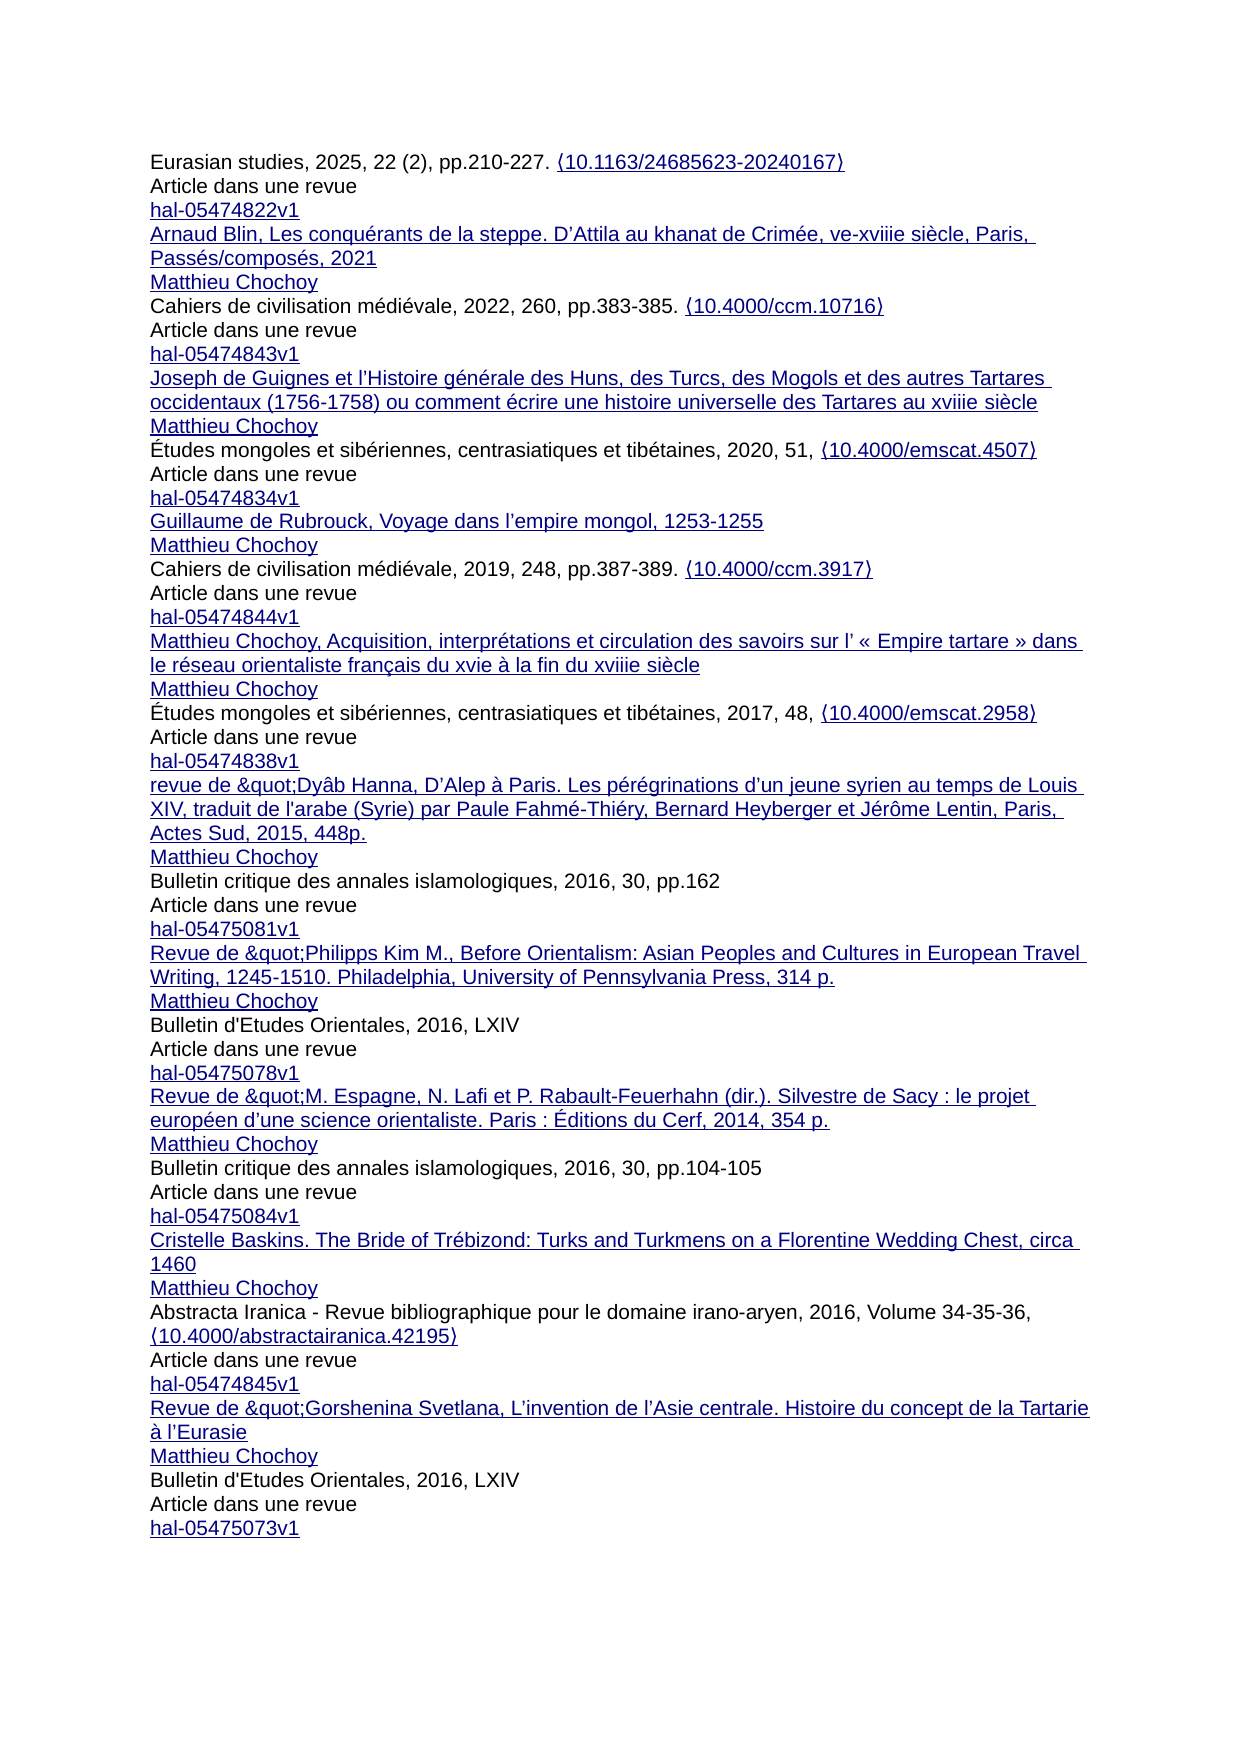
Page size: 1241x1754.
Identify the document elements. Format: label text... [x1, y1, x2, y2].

table_cell à l’Eurasie Matthieu Chochoy Bulletin d'Etudes Orientales, 2016, LXIV Article dans une revue hal-05475073v1 [150, 1418, 1090, 1539]
table_cell Arnaud Blin, Les conquérants de la steppe. D’Attila au khanat de Crimée, ve-xviiie siècle, Paris, Passés/composés, 2021 Matthieu Chochoy Cahiers de civilisation médiévale, 2022, 260, pp.383-385. ⟨10.4000/ccm.10716⟩ Article dans une revue hal-05474843v1 [150, 222, 1090, 366]
table_cell Revue de &quot;M. Espagne, N. Lafi et P. Rabault-Feuerhahn (dir.). Silvestre de Sacy : le projet européen d’une science orientaliste. Paris : Éditions du Cerf, 2014, 354 p. Matthieu Chochoy Bulletin critique des annales islamologiques, 2016, 30, pp.104-105 Article dans une revue hal-05475084v1 [150, 1084, 1090, 1228]
table_cell Revue de &quot;Philipps Kim M., Before Orientalism: Asian Peoples and Cultures in European Travel Writing, 1245‑1510. Philadelphia, University of Pennsylvania Press, 314 p. Matthieu Chochoy Bulletin d'Etudes Orientales, 2016, LXIV Article dans une revue hal-05475078v1 [150, 941, 1090, 1084]
table_cell Revue de &quot;Gorshenina Svetlana, L’invention de l’Asie centrale. Histoire du concept de la Tartarie [150, 1396, 1090, 1417]
table_cell Joseph de Guignes et l’Histoire générale des Huns, des Turcs, des Mogols et des autres Tartares occidentaux (1756-1758) ou comment écrire une histoire universelle des Tartares au xviiie siècle Matthieu Chochoy Études mongoles et sibériennes, centrasiatiques et tibétaines, 2020, 51, ⟨10.4000/emscat.4507⟩ Article dans une revue hal-05474834v1 [150, 366, 1090, 509]
table_cell Guillaume de Rubrouck, Voyage dans l’empire mongol, 1253-1255 Matthieu Chochoy Cahiers de civilisation médiévale, 2019, 248, pp.387-389. ⟨10.4000/ccm.3917⟩ Article dans une revue hal-05474844v1 [150, 509, 1090, 629]
table_cell Cristelle Baskins. The Bride of Trébizond: Turks and Turkmens on a Florentine Wedding Chest, circa 1460 Matthieu Chochoy Abstracta Iranica - Revue bibliographique pour le domaine irano-aryen, 2016, Volume 34-35-36, ⟨10.4000/abstractairanica.42195⟩ Article dans une revue hal-05474845v1 [150, 1228, 1090, 1396]
table_cell Matthieu Chochoy, Acquisition, interprétations et circulation des savoirs sur l’ « Empire tartare » dans le réseau orientaliste français du xvie à la fin du xviiie siècle Matthieu Chochoy Études mongoles et sibériennes, centrasiatiques et tibétaines, 2017, 48, ⟨10.4000/emscat.2958⟩ Article dans une revue hal-05474838v1 [150, 629, 1090, 773]
table_cell Eurasian studies, 2025, 22 (2), pp.210-227. ⟨10.1163/24685623-20240167⟩ Article dans une revue hal-05474822v1 [150, 150, 1090, 222]
table_cell revue de &quot;Dyâb Hanna, D’Alep à Paris. Les pérégrinations d’un jeune syrien au temps de Louis XIV, traduit de l'arabe (Syrie) par Paule Fahmé-Thiéry, Bernard Heyberger et Jérôme Lentin, Paris, Actes Sud, 2015, 448p. Matthieu Chochoy Bulletin critique des annales islamologiques, 2016, 30, pp.162 Article dans une revue hal-05475081v1 [150, 773, 1090, 941]
